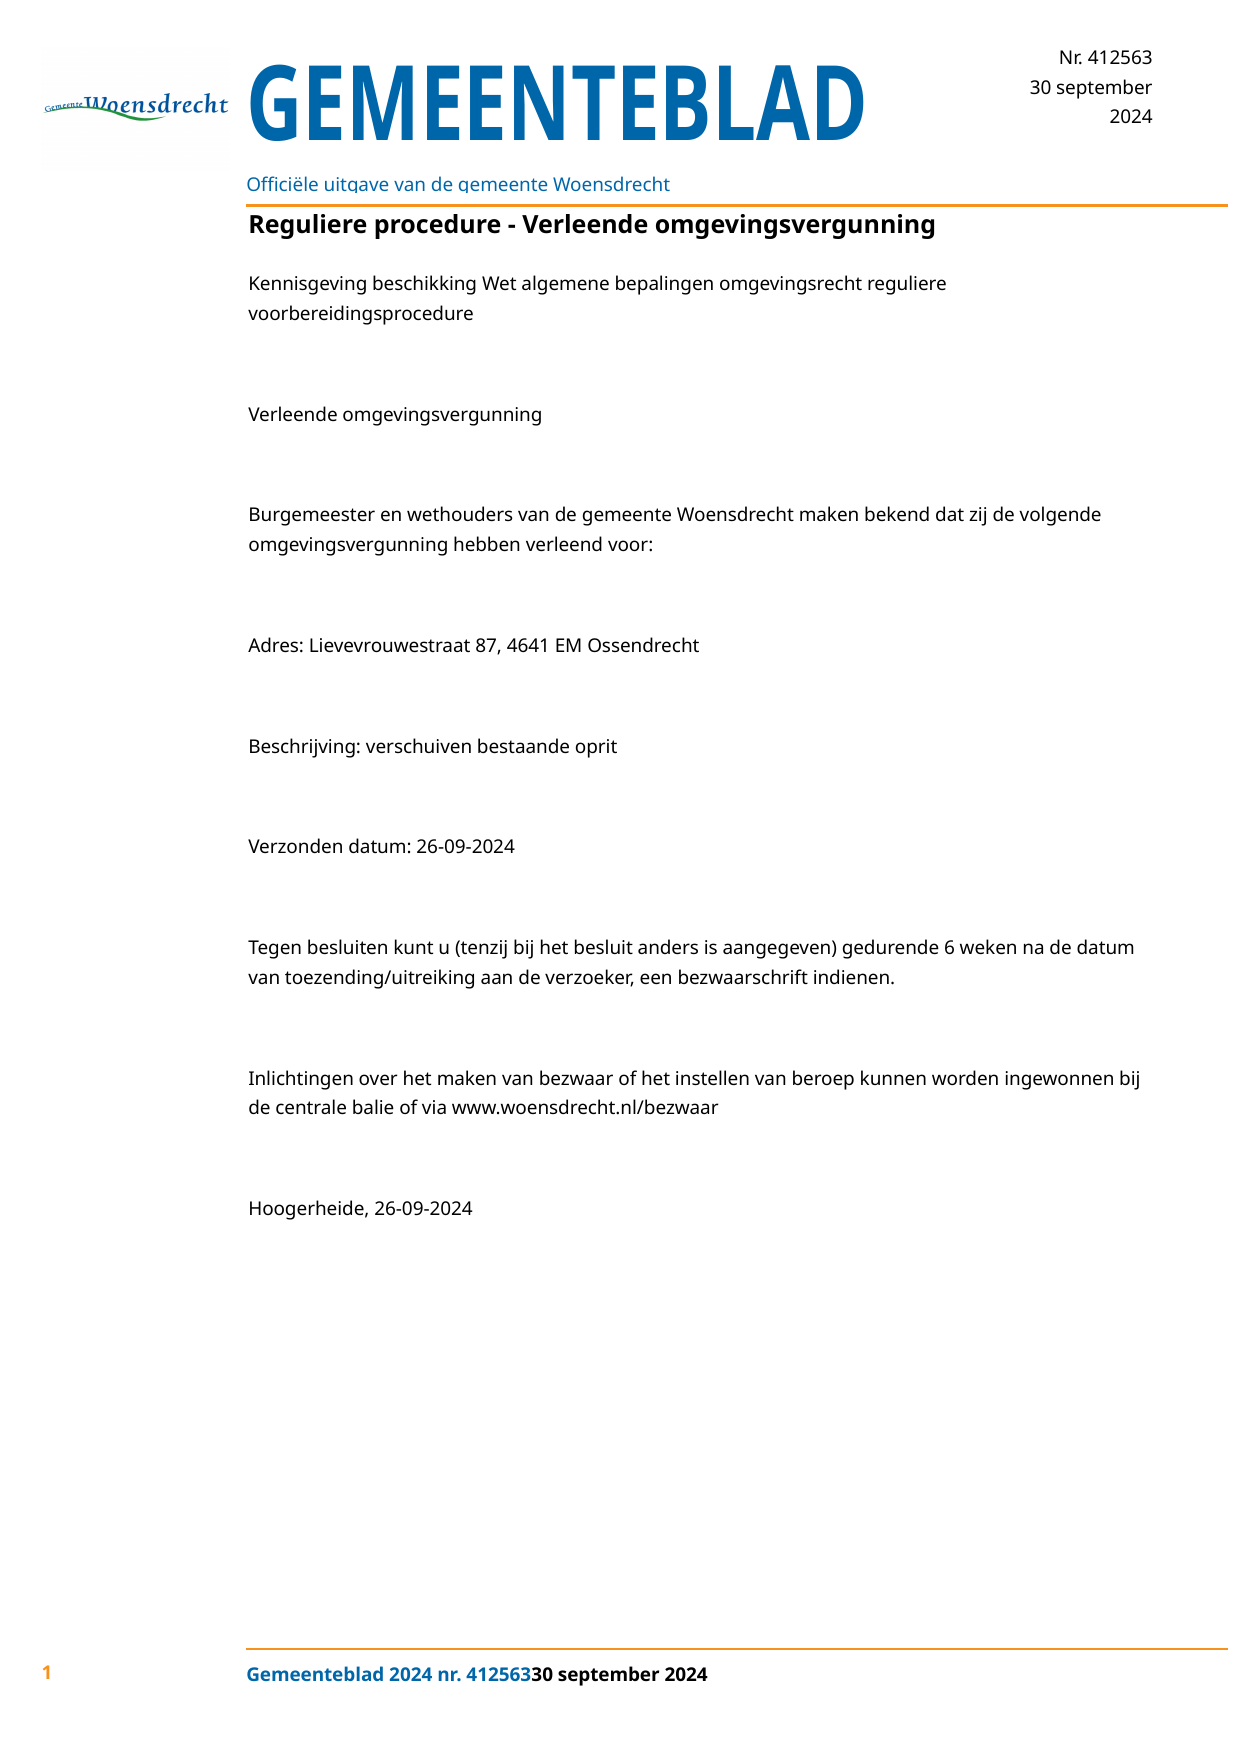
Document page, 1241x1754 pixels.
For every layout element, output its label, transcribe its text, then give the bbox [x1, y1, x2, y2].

text Reguliere procedure - Verleende omgevingsvergunning [248, 207, 1152, 241]
text Verleende omgevingsvergunning [248, 401, 1152, 426]
text Adres: Lievevrouwestraat 87, 4641 EM Ossendrecht [248, 632, 1152, 658]
text Burgemeester en wethouders van de gemeente Woensdrecht maken bekend dat zij de volgende omgevingsvergunning hebben verleend voor: [248, 502, 1152, 557]
text Hoogerheide, 26-09-2024 [248, 1195, 1152, 1221]
text Kennisgeving beschikking Wet algemene bepalingen omgevingsrecht reguliere voorbereidingsprocedure [248, 270, 1152, 326]
text Verzonden datum: 26-09-2024 [248, 834, 1152, 859]
picture [41, 47, 231, 172]
text Beschrijving: verschuiven bestaande oprit [248, 733, 1152, 758]
text Inlichtingen over het maken van bezwaar of het instellen van beroep kunnen worden ingewonnen bij de centrale balie of via www.woensdrecht.nl/bezwaar [248, 1065, 1152, 1120]
text Tegen besluiten kunt u (tenzij bij het besluit anders is aangegeven) gedurende 6 weken na de datum van toezending/uitreiking aan de verzoeker, een bezwaarschrift indienen. [248, 934, 1152, 990]
